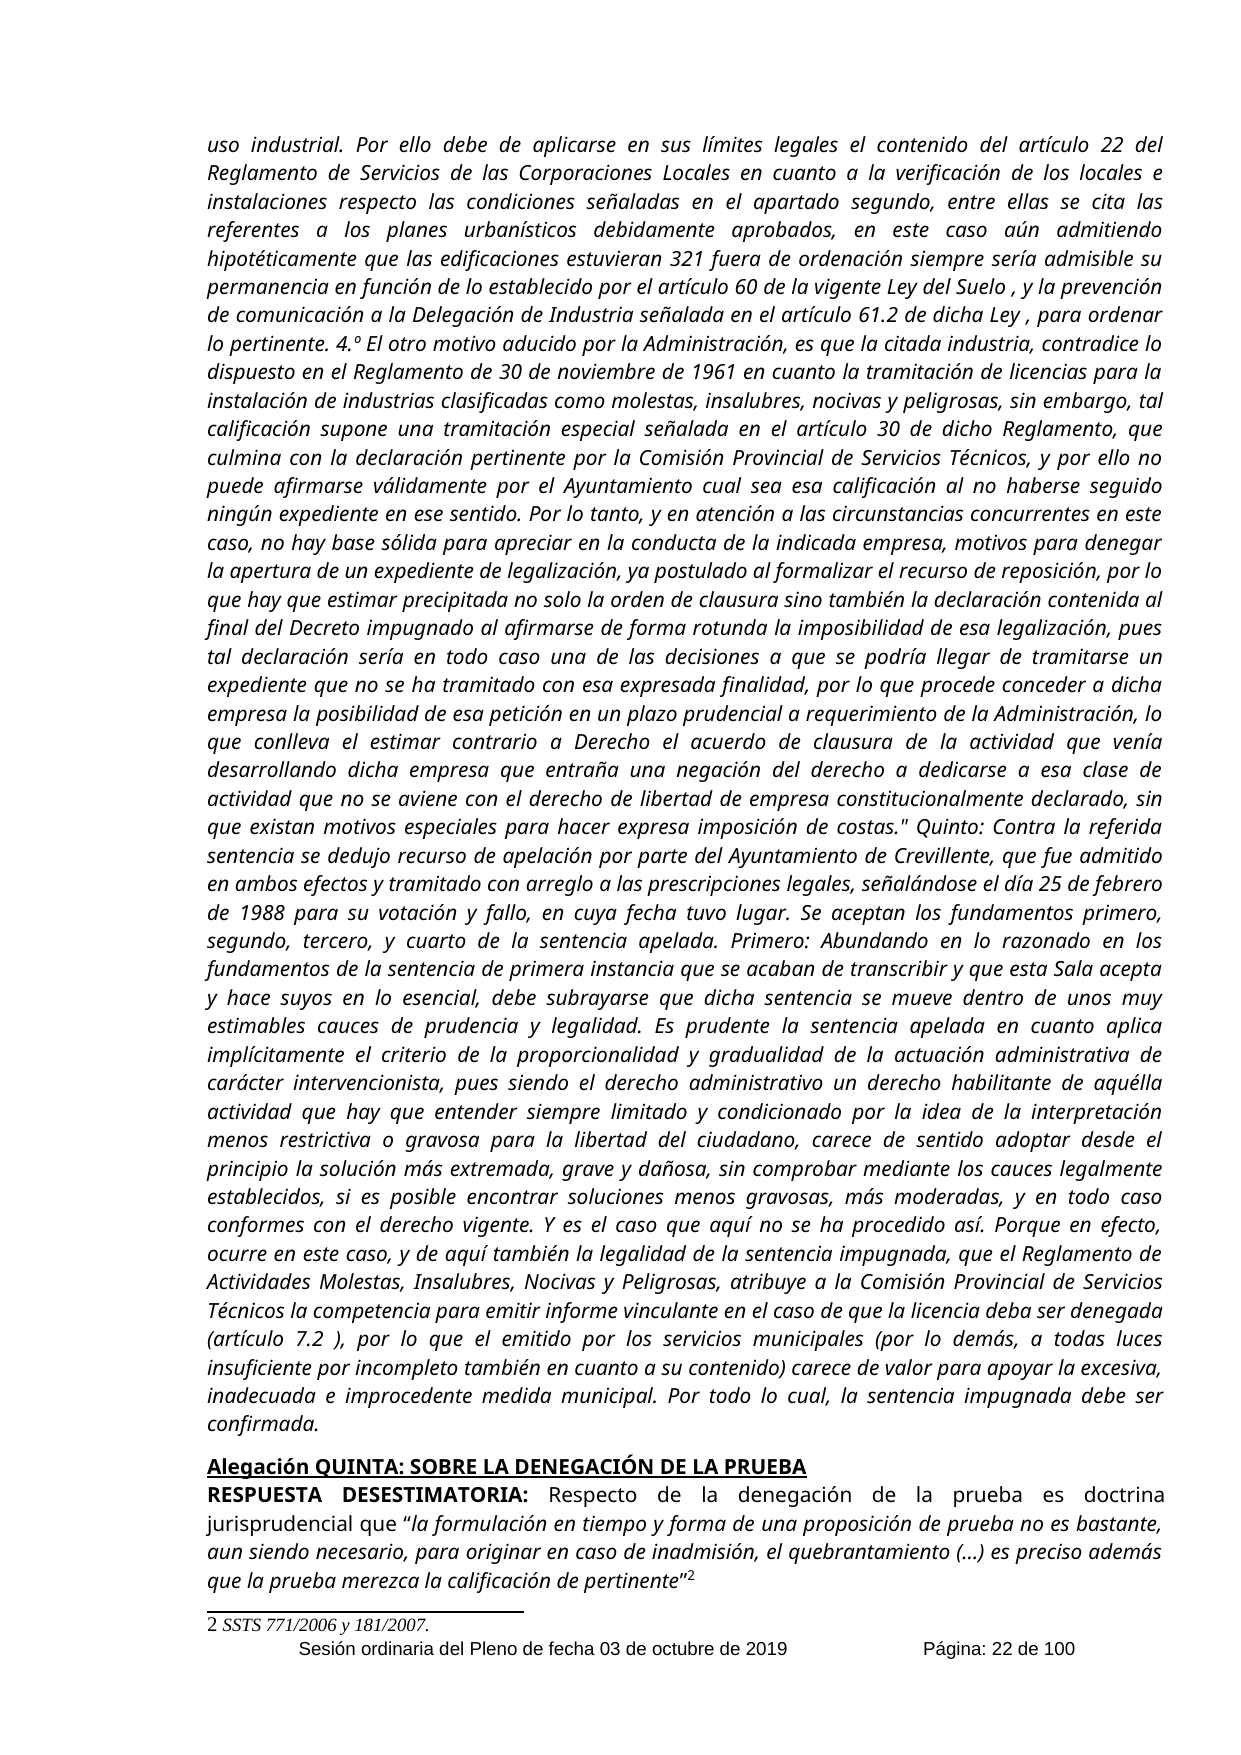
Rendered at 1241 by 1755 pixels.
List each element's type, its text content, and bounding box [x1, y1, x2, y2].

text Alegación QUINTA: SOBRE LA DENEGACIÓN DE LA PRUEBA [207, 1452, 1167, 1481]
text SSTS 771/2006 y 181/2007. [207, 1612, 1167, 1636]
text uso industrial. Por ello debe de aplicarse en sus límites legales el contenido del artículo 22 del Reglamento de Servicios de las Corporaciones Locales en cuanto a la verificación de los locales e instalaciones respecto las condiciones señaladas en el apartado segundo, entre ellas se cita las referentes a los planes urbanísticos debidamente aprobados, en este caso aún admitiendo hipotéticamente que las edificaciones estuvieran 321 fuera de ordenación siempre sería admisible su permanencia en función de lo establecido por el artículo 60 de la vigente Ley del Suelo , y la prevención de comunicación a la Delegación de Industria señalada en el artículo 61.2 de dicha Ley , para ordenar lo pertinente. 4.º El otro motivo aducido por la Administración, es que la citada industria, contradice lo dispuesto en el Reglamento de 30 de noviembre de 1961 en cuanto la tramitación de licencias para la instalación de industrias clasificadas como molestas, insalubres, nocivas y peligrosas, sin embargo, tal calificación supone una tramitación especial señalada en el artículo 30 de dicho Reglamento, que culmina con la declaración pertinente por la Comisión Provincial de Servicios Técnicos, y por ello no puede afirmarse válidamente por el Ayuntamiento cual sea esa calificación al no haberse seguido ningún expediente en ese sentido. Por lo tanto, y en atención a las circunstancias concurrentes en este caso, no hay base sólida para apreciar en la conducta de la indicada empresa, motivos para denegar la apertura de un expediente de legalización, ya postulado al formalizar el recurso de reposición, por lo que hay que estimar precipitada no solo la orden de clausura sino también la declaración contenida al final del Decreto impugnado al afirmarse de forma rotunda la imposibilidad de esa legalización, pues tal declaración sería en todo caso una de las decisiones a que se podría llegar de tramitarse un expediente que no se ha tramitado con esa expresada finalidad, por lo que procede conceder a dicha empresa la posibilidad de esa petición en un plazo prudencial a requerimiento de la Administración, lo que conlleva el estimar contrario a Derecho el acuerdo de clausura de la actividad que venía desarrollando dicha empresa que entraña una negación del derecho a dedicarse a esa clase de actividad que no se aviene con el derecho de libertad de empresa constitucionalmente declarado, sin que existan motivos especiales para hacer expresa imposición de costas." Quinto: Contra la referida sentencia se dedujo recurso de apelación por parte del Ayuntamiento de Crevillente, que fue admitido en ambos efectos y tramitado con arreglo a las prescripciones legales, señalándose el día 25 de febrero de 1988 para su votación y fallo, en cuya fecha tuvo lugar. Se aceptan los fundamentos primero, segundo, tercero, y cuarto de la sentencia apelada. Primero: Abundando en lo razonado en los fundamentos de la sentencia de primera instancia que se acaban de transcribir y que esta Sala acepta y hace suyos en lo esencial, debe subrayarse que dicha sentencia se mueve dentro de unos muy estimables cauces de prudencia y legalidad. Es prudente la sentencia apelada en cuanto aplica implícitamente el criterio de la proporcionalidad y gradualidad de la actuación administrativa de carácter intervencionista, pues siendo el derecho administrativo un derecho habilitante de aquélla actividad que hay que entender siempre limitado y condicionado por la idea de la interpretación menos restrictiva o gravosa para la libertad del ciudadano, carece de sentido adoptar desde el principio la solución más extremada, grave y dañosa, sin comprobar mediante los cauces legalmente establecidos, si es posible encontrar soluciones menos gravosas, más moderadas, y en todo caso conformes con el derecho vigente. Y es el caso que aquí no se ha procedido así. Porque en efecto, ocurre en este caso, y de aquí también la legalidad de la sentencia impugnada, que el Reglamento de Actividades Molestas, Insalubres, Nocivas y Peligrosas, atribuye a la Comisión Provincial de Servicios Técnicos la competencia para emitir informe vinculante en el caso de que la licencia deba ser denegada (artículo 7.2 ), por lo que el emitido por los servicios municipales (por lo demás, a todas luces insuficiente por incompleto también en cuanto a su contenido) carece de valor para apoyar la excesiva, inadecuada e improcedente medida municipal. Por todo lo cual, la sentencia impugnada debe ser confirmada. [207, 130, 1167, 1438]
text RESPUESTA DESESTIMATORIA: Respecto de la denegación de la prueba es doctrina jurisprudencial que “la formulación en tiempo y forma de una proposición de prueba no es bastante, aun siendo necesario, para originar en caso de inadmisión, el quebrantamiento (…) es preciso además que la prueba merezca la calificación de pertinente” [207, 1481, 1167, 1594]
